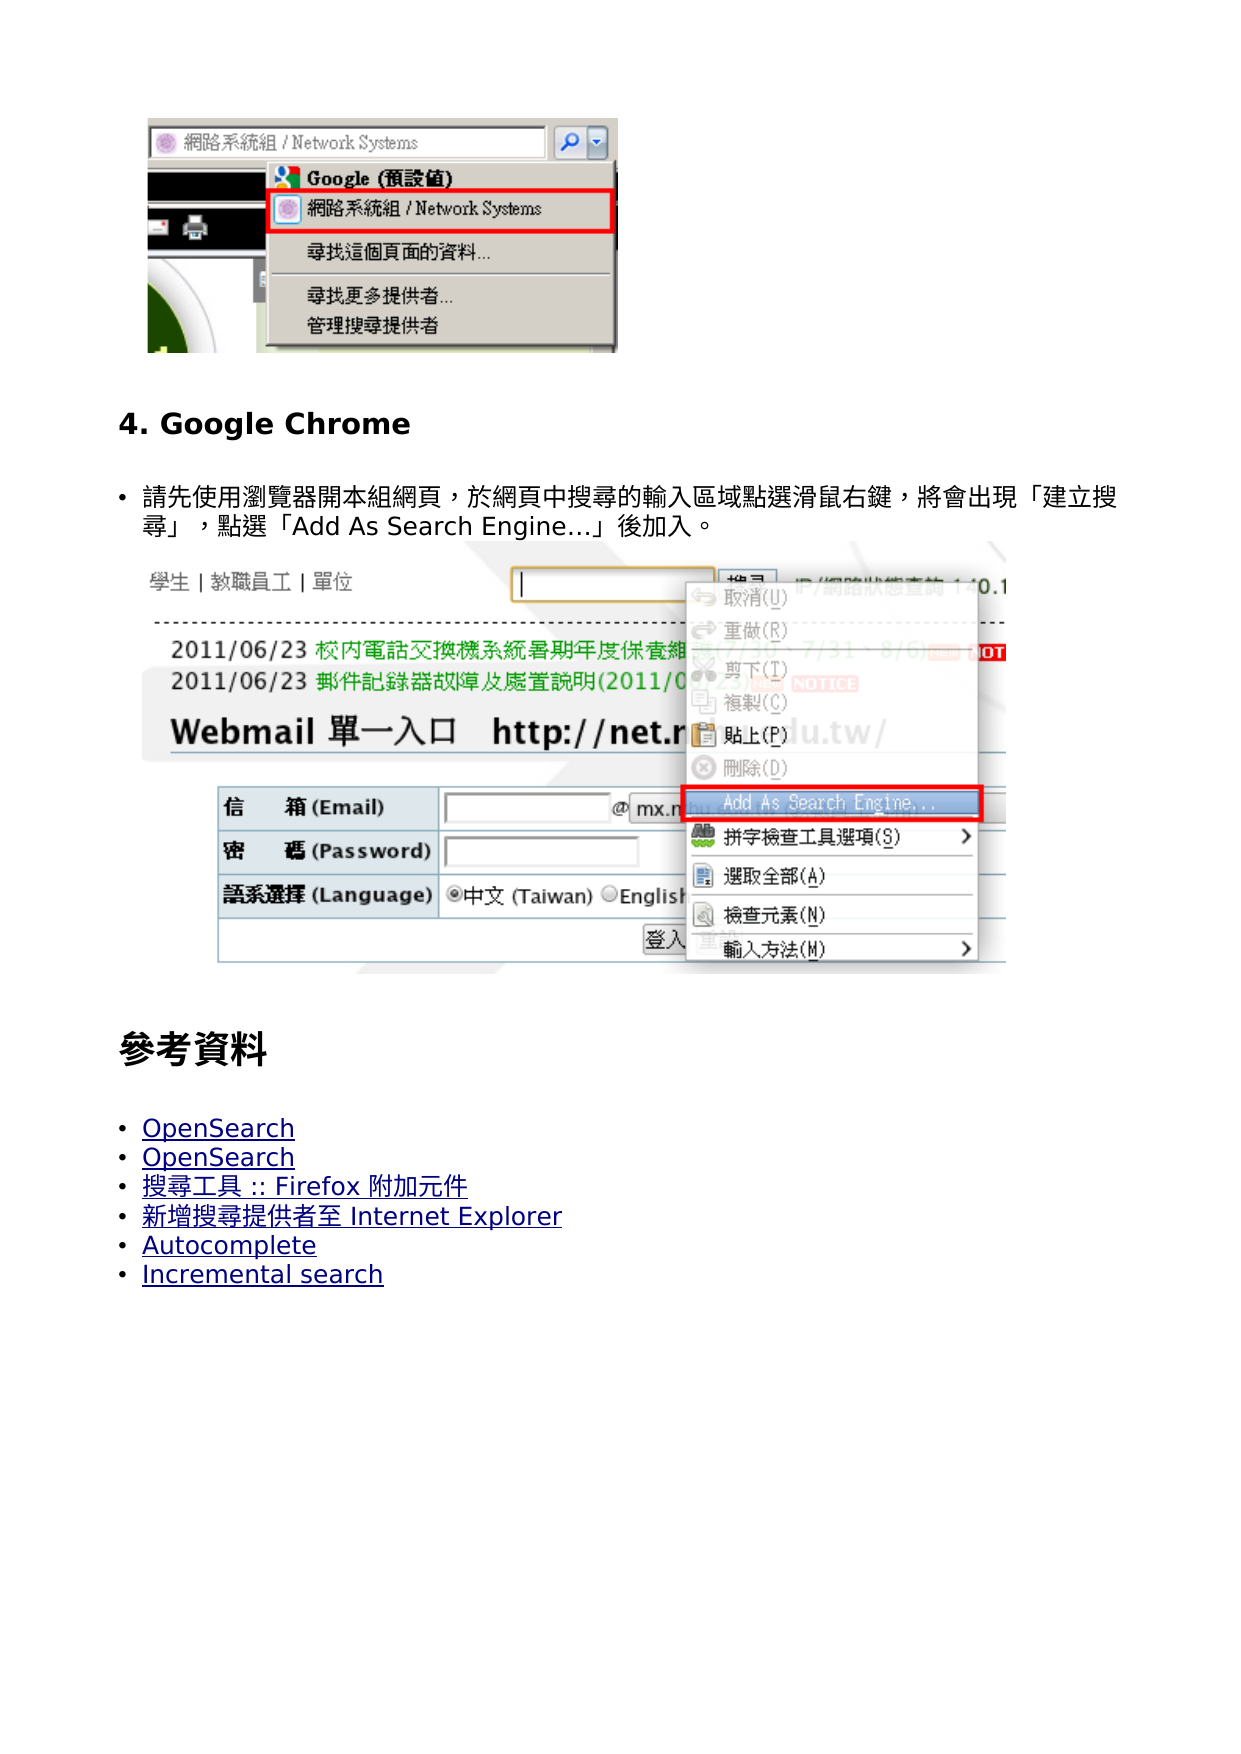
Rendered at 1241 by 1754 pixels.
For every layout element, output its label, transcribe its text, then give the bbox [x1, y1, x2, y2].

list Incremental search [118, 1260, 1122, 1289]
list [118, 118, 147, 352]
list OpenSearch [118, 1114, 1122, 1143]
list 請先使用瀏覽器開本組網頁，於網頁中搜尋的輸入區域點選滑鼠右鍵，將會出現「建立搜尋」，點選「Add As Search Engine…」後加入。 [118, 483, 1122, 974]
picture [141, 541, 1006, 974]
subtitle 4. Google Chrome [118, 407, 1122, 441]
list 搜尋工具 :: Firefox 附加元件 [118, 1172, 1122, 1202]
list OpenSearch [118, 1143, 1122, 1172]
list 新增搜尋提供者至 Internet Explorer [118, 1202, 1122, 1231]
list [618, 118, 1122, 352]
list Autocomplete [118, 1231, 1122, 1260]
picture [147, 118, 618, 353]
subtitle 參考資料 [118, 1028, 1122, 1072]
